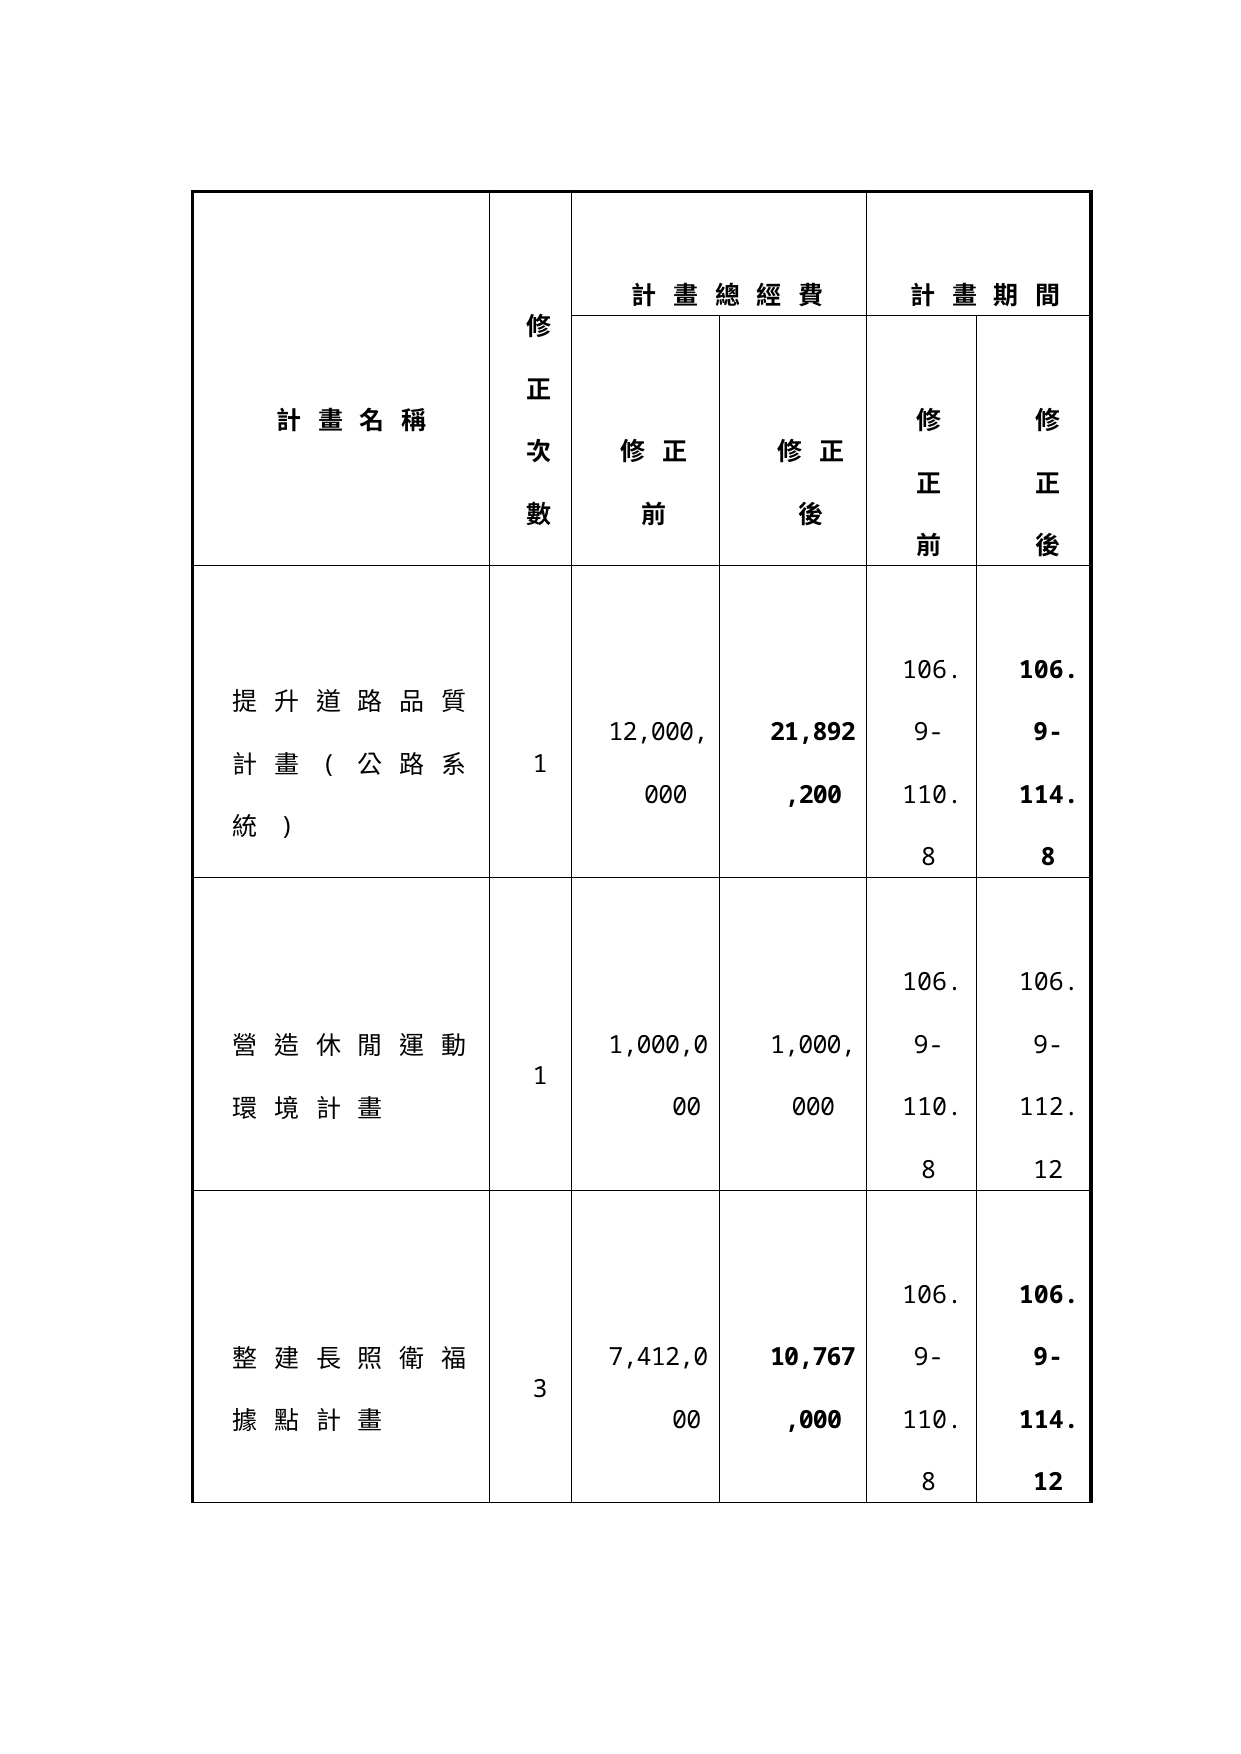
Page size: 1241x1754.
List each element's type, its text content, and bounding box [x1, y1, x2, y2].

table_cell 106.9- 110.8 [867, 878, 976, 1189]
table_cell 營造休閒運動環境計畫 [194, 878, 489, 1189]
table_cell 106.9- 110.8 [867, 1191, 976, 1502]
table_cell 7,412,000 [572, 1191, 719, 1502]
table_cell 106.9- 110.8 [867, 566, 976, 877]
table_header 修正次數 [490, 193, 571, 564]
table_cell 21,892,200 [720, 566, 866, 877]
table_cell 106.9- 112.12 [977, 878, 1089, 1189]
table_cell 修正後 [720, 316, 866, 564]
table_cell 1 [490, 566, 571, 877]
table_cell 1,000,000 [720, 878, 866, 1189]
table_header 計畫總經費 [572, 193, 866, 314]
table_cell 12,000,000 [572, 566, 719, 877]
table_header 計畫名稱 [194, 193, 489, 564]
table_cell 10,767,000 [720, 1191, 866, 1502]
table_cell 提升道路品質計畫(公路系統) [194, 566, 489, 877]
table_cell 1 [490, 878, 571, 1189]
table_cell 修正前 [867, 316, 976, 564]
table_cell 1,000,000 [572, 878, 719, 1189]
table_cell 3 [490, 1191, 571, 1502]
table_cell 106.9- 114.12 [977, 1191, 1089, 1502]
table_header 計畫期間 [867, 193, 1089, 314]
table_cell 修正前 [572, 316, 719, 564]
table_cell 106.9- 114.8 [977, 566, 1089, 877]
table_cell 整建長照衛福據點計畫 [194, 1191, 489, 1502]
table_cell 修正後 [977, 316, 1089, 564]
